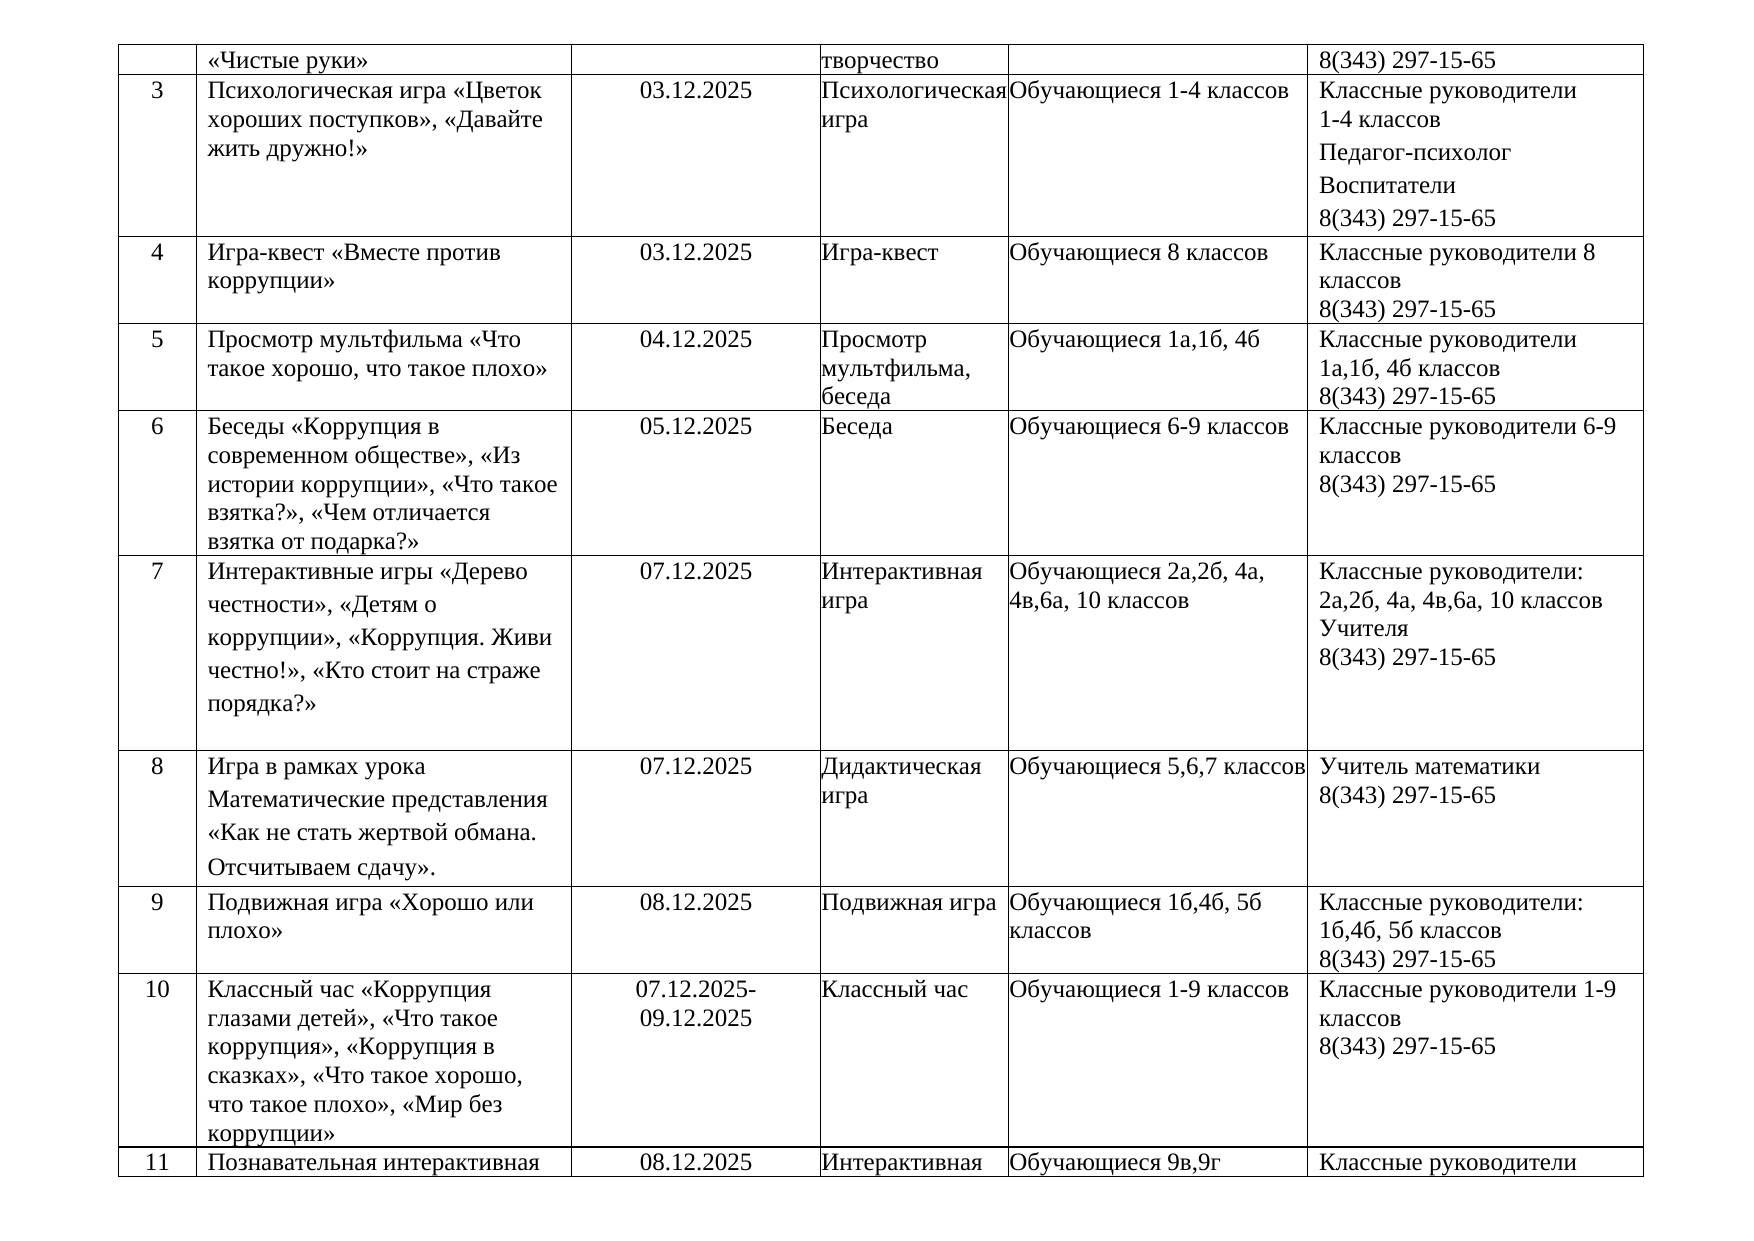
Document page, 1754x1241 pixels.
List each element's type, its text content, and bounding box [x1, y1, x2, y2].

table_cell Обучающиеся 9в,9г [1009, 1148, 1307, 1176]
table_cell Классные руководители 6-9 классов 8(343) 297-15-65 [1308, 411, 1643, 555]
table_cell 10 [119, 974, 196, 1146]
table_cell 07.12.2025 [572, 751, 820, 886]
table_cell 9 [119, 887, 196, 973]
table_cell 6 [119, 411, 196, 555]
table_cell Беседа [821, 411, 1008, 555]
table_cell 07.12.2025 [572, 556, 820, 750]
table_cell Игра-квест «Вместе против коррупции» [197, 237, 571, 323]
table_cell 4 [119, 237, 196, 323]
table_cell Просмотр мультфильма «Что такое хорошо, что такое плохо» [197, 324, 571, 410]
table_cell 03.12.2025 [572, 237, 820, 323]
table_cell Обучающиеся 8 классов [1009, 237, 1307, 323]
table_cell Классные руководители 1а,1б, 4б классов 8(343) 297-15-65 [1308, 324, 1643, 410]
table_cell Классные руководители: 1б,4б, 5б классов 8(343) 297-15-65 [1308, 887, 1643, 973]
table_cell Просмотр мультфильма, беседа [821, 324, 1008, 410]
table_cell Обучающиеся 5,6,7 классов [1009, 751, 1307, 886]
table_cell Обучающиеся 6-9 классов [1009, 411, 1307, 555]
table_cell Подвижная игра «Хорошо или плохо» [197, 887, 571, 973]
table_cell Игра в рамках урока Математические представления «Как не стать жертвой обмана. Отсчитываем сдачу». [197, 751, 571, 886]
table_cell Беседы «Коррупция в современном обществе», «Из истории коррупции», «Что такое взятка?», «Чем отличается взятка от подарка?» [197, 411, 571, 555]
table_cell Обучающиеся 1а,1б, 4б [1009, 324, 1307, 410]
table_cell 5 [119, 324, 196, 410]
table_cell 05.12.2025 [572, 411, 820, 555]
table_cell Психологическая игра «Цветок хороших поступков», «Давайте жить дружно!» [197, 75, 571, 236]
table_cell 3 [119, 75, 196, 236]
table_cell 08.12.2025 [572, 887, 820, 973]
table_cell [119, 45, 196, 74]
table_cell Учитель математики 8(343) 297-15-65 [1308, 751, 1643, 886]
table_cell 03.12.2025 [572, 75, 820, 236]
table_cell Классные руководители: 2а,2б, 4а, 4в,6а, 10 классов Учителя 8(343) 297-15-65 [1308, 556, 1643, 750]
table_cell Подвижная игра [821, 887, 1008, 973]
table_cell 08.12.2025 [572, 1148, 820, 1176]
table_cell Интерактивная [821, 1148, 1008, 1176]
table_cell Классный час «Коррупция глазами детей», «Что такое коррупция», «Коррупция в сказках», «Что такое хорошо, что такое плохо», «Мир без коррупции» [197, 974, 571, 1146]
table_cell 11 [119, 1148, 196, 1176]
table_cell Игра-квест [821, 237, 1008, 323]
table_cell Классные руководители 1-4 классов Педагог-психолог Воспитатели 8(343) 297-15-65 [1308, 75, 1643, 236]
table_cell Дидактическая игра [821, 751, 1008, 886]
table_cell 8 [119, 751, 196, 886]
table_cell Классный час [821, 974, 1008, 1146]
table_cell Классные руководители [1308, 1148, 1643, 1176]
table_cell [572, 45, 820, 74]
table_cell Познавательная интерактивная [197, 1148, 571, 1176]
table_cell 04.12.2025 [572, 324, 820, 410]
table_cell Обучающиеся 1-4 классов [1009, 75, 1307, 236]
table_cell Интерактивные игры «Дерево честности», «Детям о коррупции», «Коррупция. Живи честно!», «Кто стоит на страже порядка?» [197, 556, 571, 750]
table_cell творчество [821, 45, 1008, 74]
table_cell 07.12.2025-09.12.2025 [572, 974, 820, 1146]
table_cell Классные руководители 1-9 классов 8(343) 297-15-65 [1308, 974, 1643, 1146]
table_cell Обучающиеся 2а,2б, 4а, 4в,6а, 10 классов [1009, 556, 1307, 750]
table_cell Обучающиеся 1-9 классов [1009, 974, 1307, 1146]
table_cell Интерактивная игра [821, 556, 1008, 750]
table_cell «Чистые руки» [197, 45, 571, 74]
table_cell Классные руководители 8 классов 8(343) 297-15-65 [1308, 237, 1643, 323]
table_cell Обучающиеся 1б,4б, 5б классов [1009, 887, 1307, 973]
table_cell [1009, 45, 1307, 74]
table_cell Психологическая игра [821, 75, 1008, 236]
table_cell 7 [119, 556, 196, 750]
table_cell 8(343) 297-15-65 [1308, 45, 1643, 74]
